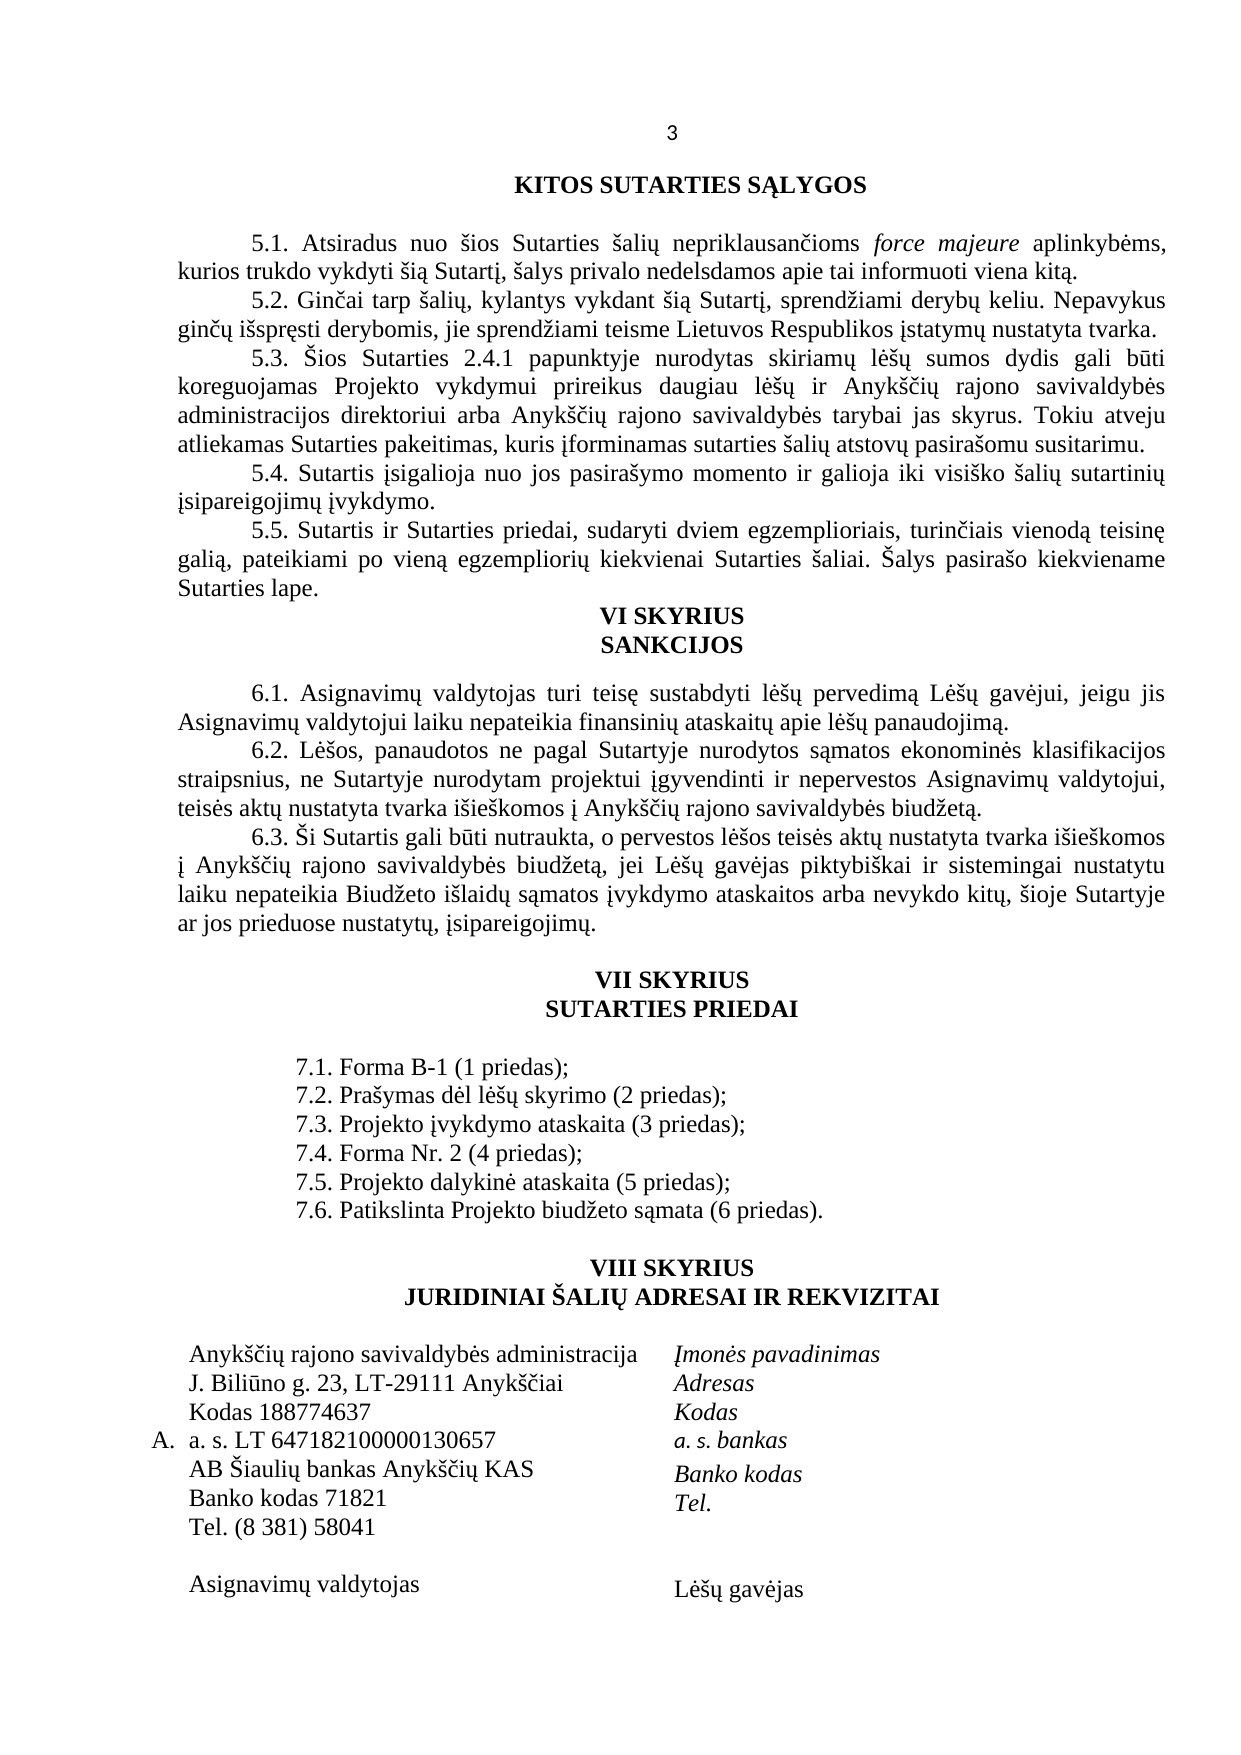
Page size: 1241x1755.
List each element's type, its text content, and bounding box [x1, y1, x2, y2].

text 7.1. Forma B-1 (1 priedas); [177, 1052, 1167, 1081]
table_header Anykščių rajono savivaldybės administracija J. Biliūno g. 23, LT-29111 Anykščiai Kodas 188774637 A. a. s. LT 647182100000130657 AB Šiaulių bankas Anykščių KAS Banko kodas 71821 Tel. (8 381) 58041 Asignavimų valdytojas __________________ A.V. [177, 1339, 663, 1606]
text 7.3. Projekto įvykdymo ataskaita (3 priedas); [177, 1109, 1167, 1138]
text 5.4. Sutartis įsigalioja nuo jos pasirašymo momento ir galioja iki visiško šalių sutartinių įsipareigojimų įvykdymo. [177, 458, 1167, 515]
text 5.2. Ginčai tarp šalių, kylantys vykdant šią Sutartį, sprendžiami derybų keliu. Nepavykus ginčų išspręsti derybomis, jie sprendžiami teisme Lietuvos Respublikos įstatymų nustatyta tvarka. [177, 285, 1167, 343]
text 6.2. Lėšos, panaudotos ne pagal Sutartyje nurodytos sąmatos ekonominės klasifikacijos straipsnius, ne Sutartyje nurodytam projektui įgyvendinti ir nepervestos Asignavimų valdytojui, teisės aktų nustatyta tvarka išieškomos į Anykščių rajono savivaldybės biudžetą. [177, 736, 1167, 822]
text KITOS SUTARTIES SĄLYGOS [177, 170, 1167, 199]
text VII SKYRIUS [177, 966, 1167, 994]
text VIII SKYRIUS [177, 1253, 1167, 1282]
text 6.3. Ši Sutartis gali būti nutraukta, o pervestos lėšos teisės aktų nustatyta tvarka išieškomos į Anykščių rajono savivaldybės biudžetą, jei Lėšų gavėjas piktybiškai ir sistemingai nustatytu laiku nepateikia Biudžeto išlaidų sąmatos įvykdymo ataskaitos arba nevykdo kitų, šioje Sutartyje ar jos prieduose nustatytų, įsipareigojimų. [177, 822, 1167, 937]
text SANKCIJOS [177, 630, 1167, 659]
text 7.2. Prašymas dėl lėšų skyrimo (2 priedas); [177, 1081, 1167, 1109]
text 6.1. Asignavimų valdytojas turi teisę sustabdyti lėšų pervedimą Lėšų gavėjui, jeigu jis Asignavimų valdytojui laiku nepateikia finansinių ataskaitų apie lėšų panaudojimą. [177, 678, 1167, 736]
text 7.5. Projekto dalykinė ataskaita (5 priedas); [177, 1167, 1167, 1196]
text 5.1. Atsiradus nuo šios Sutarties šalių nepriklausančioms force majeure aplinkybėms, kurios trukdo vykdyti šią Sutartį, šalys privalo nedelsdamos apie tai informuoti viena kitą. [177, 228, 1167, 285]
text 5.5. Sutartis ir Sutarties priedai, sudaryti dviem egzemplioriais, turinčiais vienodą teisinę galią, pateikiami po vieną egzempliorių kiekvienai Sutarties šaliai. Šalys pasirašo kiekviename Sutarties lape. [177, 515, 1167, 601]
text 7.6. Patikslinta Projekto biudžeto sąmata (6 priedas). [177, 1196, 1167, 1224]
text 5.3. Šios Sutarties 2.4.1 papunktyje nurodytas skiriamų lėšų sumos dydis gali būti koreguojamas Projekto vykdymui prireikus daugiau lėšų ir Anykščių rajono savivaldybės administracijos direktoriui arba Anykščių rajono savivaldybės tarybai jas skyrus. Tokiu atveju atliekamas Sutarties pakeitimas, kuris įforminamas sutarties šalių atstovų pasirašomu susitarimu. [177, 343, 1167, 458]
table_header Įmonės pavadinimas Adresas Kodas a. s. bankas Banko kodas Tel. Lėšų gavėjas [663, 1339, 1195, 1606]
text VI SKYRIUS [177, 601, 1167, 630]
text SUTARTIES PRIEDAI [177, 994, 1167, 1023]
text JURIDINIAI ŠALIŲ ADRESAI IR REKVIZITAI [177, 1282, 1167, 1311]
text 7.4. Forma Nr. 2 (4 priedas); [177, 1138, 1167, 1167]
